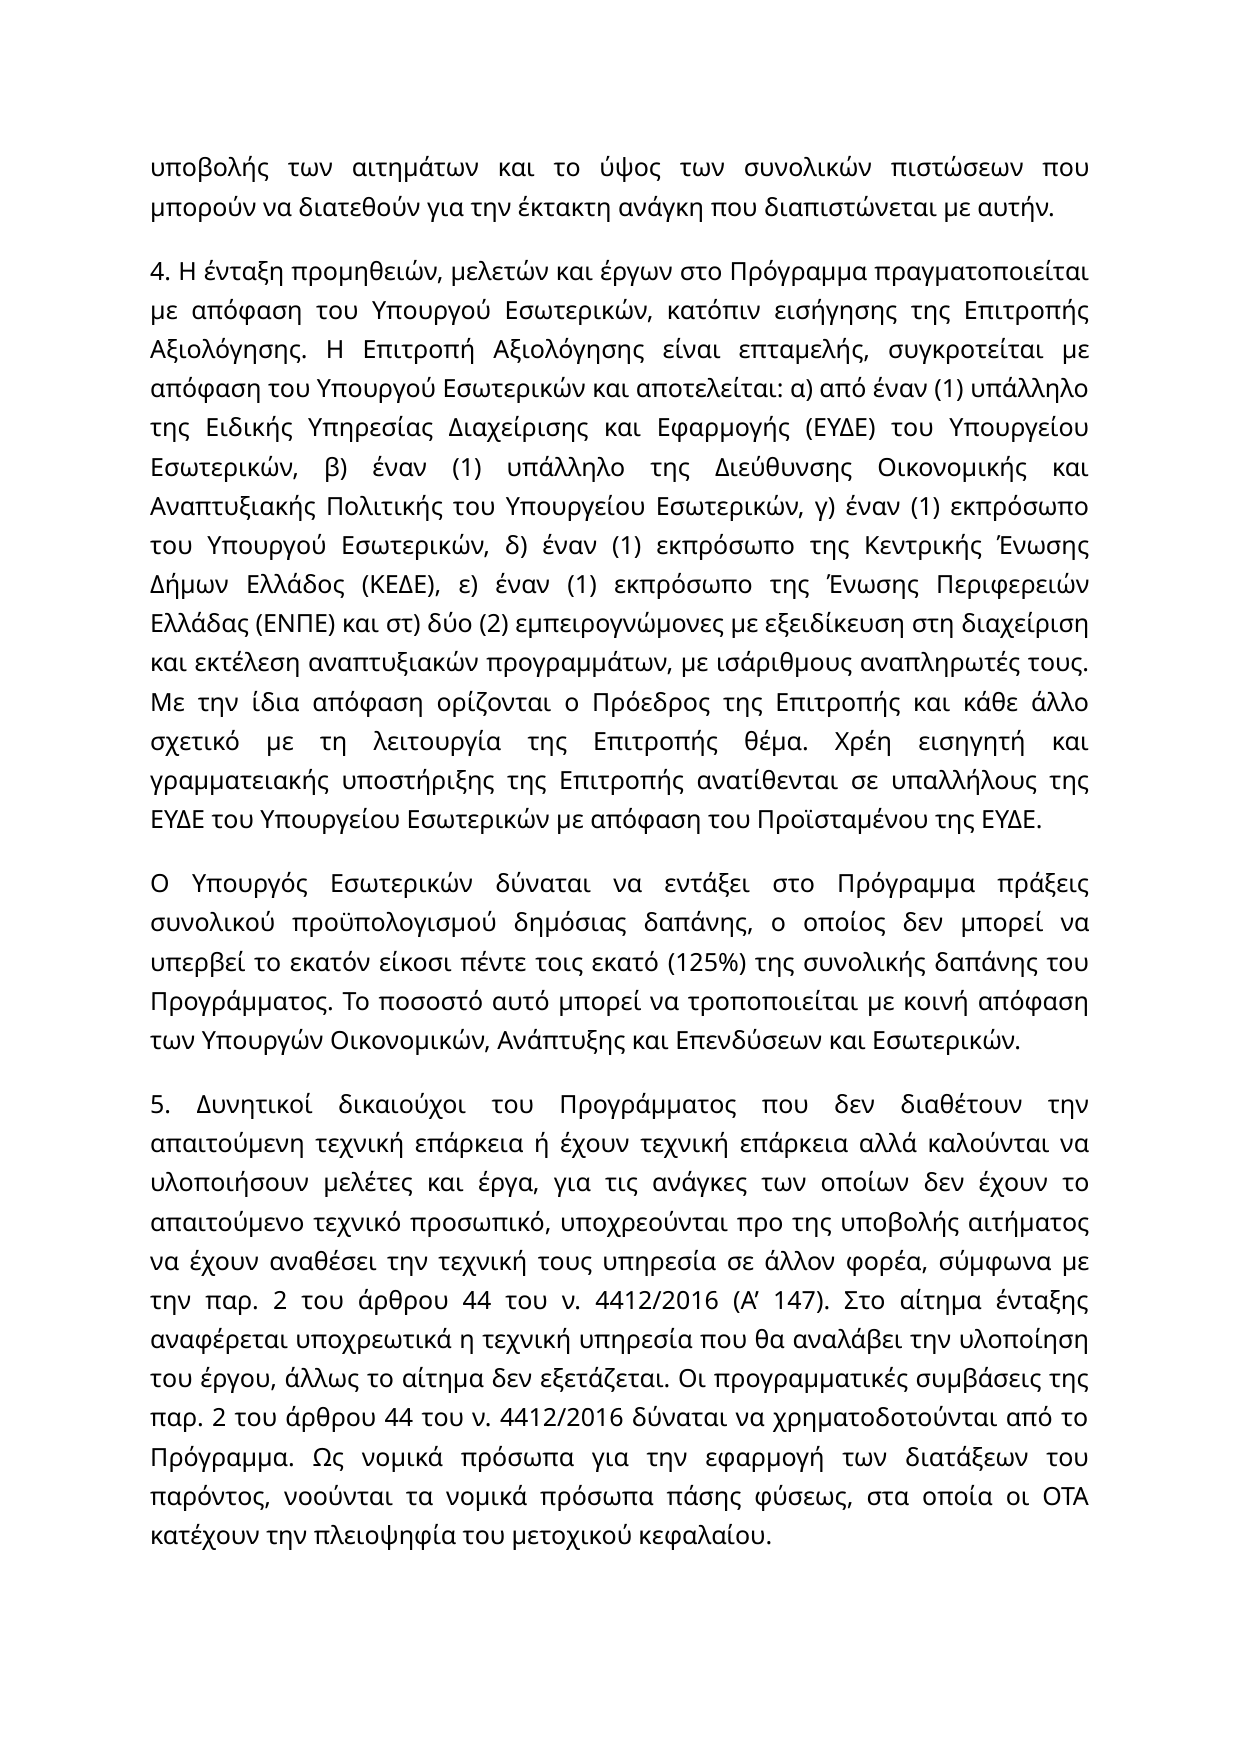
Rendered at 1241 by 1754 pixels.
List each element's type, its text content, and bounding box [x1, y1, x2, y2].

text υποβολής των αιτημάτων και το ύψος των συνολικών πιστώσεων που μπορούν να διατεθούν για την έκτακτη ανάγκη που διαπιστώνεται με αυτήν. [150, 150, 1090, 223]
text 4. Η ένταξη προμηθειών, μελετών και έργων στο Πρόγραμμα πραγματοποιείται με απόφαση του Υπουργού Εσωτερικών, κατόπιν εισήγησης της Επιτροπής Αξιολόγησης. Η Επιτροπή Αξιολόγησης είναι επταμελής, συγκροτείται με απόφαση του Υπουργού Εσωτερικών και αποτελείται: α) από έναν (1) υπάλληλο της Ειδικής Υπηρεσίας Διαχείρισης και Εφαρμογής (ΕΥΔΕ) του Υπουργείου Εσωτερικών, β) έναν (1) υπάλληλο της Διεύθυνσης Οικονομικής και Αναπτυξιακής Πολιτικής του Υπουργείου Εσωτερικών, γ) έναν (1) εκπρόσωπο του Υπουργού Εσωτερικών, δ) έναν (1) εκπρόσωπο της Κεντρικής Ένωσης Δήμων Ελλάδος (ΚΕΔΕ), ε) έναν (1) εκπρόσωπο της Ένωσης Περιφερειών Ελλάδας (ΕΝΠΕ) και στ) δύο (2) εμπειρογνώμονες με εξειδίκευση στη διαχείριση και εκτέλεση αναπτυξιακών προγραμμάτων, με ισάριθμους αναπληρωτές τους. Με την ίδια απόφαση ορίζονται ο Πρόεδρος της Επιτροπής και κάθε άλλο σχετικό με τη λειτουργία της Επιτροπής θέμα. Χρέη εισηγητή και γραμματειακής υποστήριξης της Επιτροπής ανατίθενται σε υπαλλήλους της ΕΥΔΕ του Υπουργείου Εσωτερικών με απόφαση του Προϊσταμένου της ΕΥΔΕ. [150, 253, 1090, 836]
text Ο Υπουργός Εσωτερικών δύναται να εντάξει στο Πρόγραμμα πράξεις συνολικού προϋπολογισμού δημόσιας δαπάνης, ο οποίος δεν μπορεί να υπερβεί το εκατόν είκοσι πέντε τοις εκατό (125%) της συνολικής δαπάνης του Προγράμματος. Το ποσοστό αυτό μπορεί να τροποποιείται με κοινή απόφαση των Υπουργών Οικονομικών, Ανάπτυξης και Επενδύσεων και Εσωτερικών. [150, 866, 1090, 1057]
text 5. Δυνητικοί δικαιούχοι του Προγράμματος που δεν διαθέτουν την απαιτούμενη τεχνική επάρκεια ή έχουν τεχνική επάρκεια αλλά καλούνται να υλοποιήσουν μελέτες και έργα, για τις ανάγκες των οποίων δεν έχουν το απαιτούμενο τεχνικό προσωπικό, υποχρεούνται προ της υποβολής αιτήματος να έχουν αναθέσει την τεχνική τους υπηρεσία σε άλλον φορέα, σύμφωνα με την παρ. 2 του άρθρου 44 του ν. 4412/2016 (Α’ 147). Στο αίτημα ένταξης αναφέρεται υποχρεωτικά η τεχνική υπηρεσία που θα αναλάβει την υλοποίηση του έργου, άλλως το αίτημα δεν εξετάζεται. Οι προγραμματικές συμβάσεις της παρ. 2 του άρθρου 44 του ν. 4412/2016 δύναται να χρηματοδοτούνται από το Πρόγραμμα. Ως νομικά πρόσωπα για την εφαρμογή των διατάξεων του παρόντος, νοούνται τα νομικά πρόσωπα πάσης φύσεως, στα οποία οι ΟΤΑ κατέχουν την πλειοψηφία του μετοχικού κεφαλαίου. [150, 1087, 1090, 1552]
